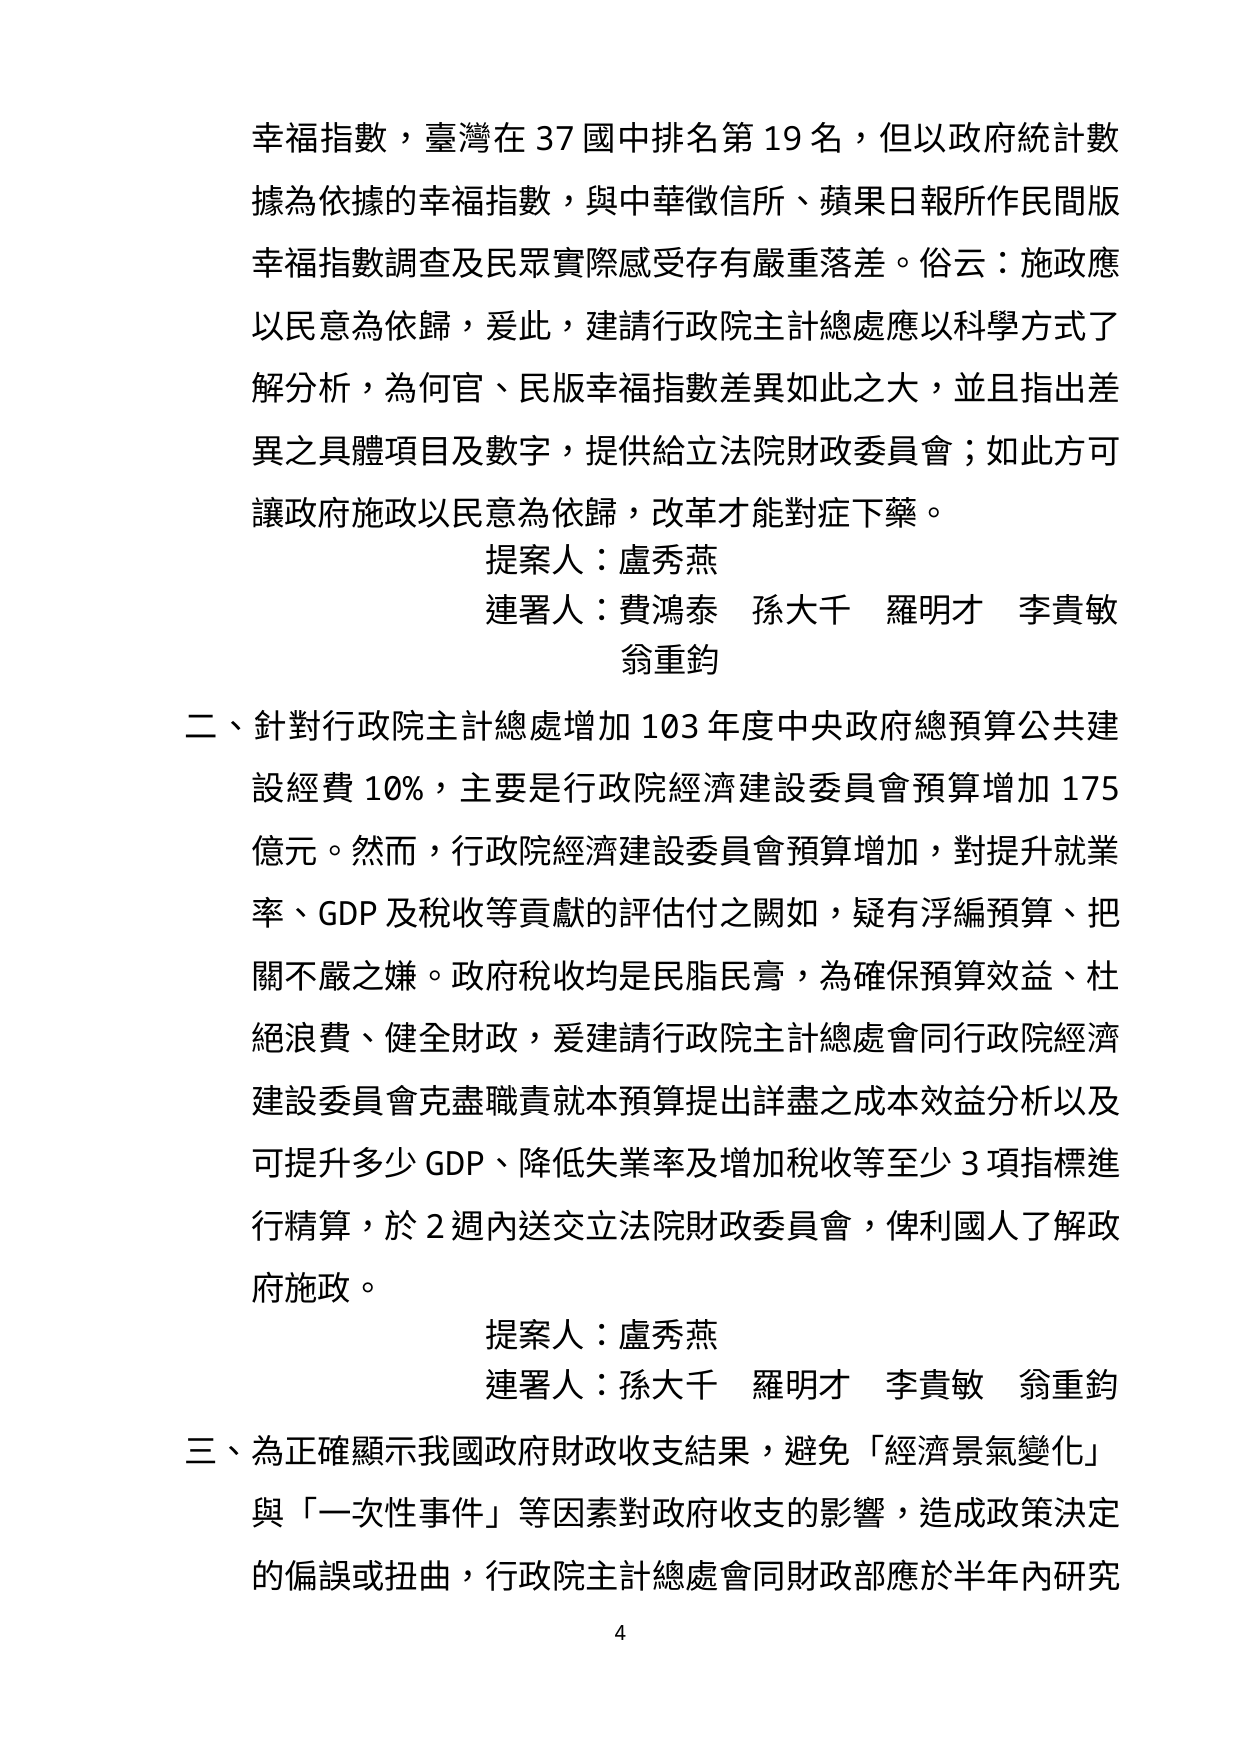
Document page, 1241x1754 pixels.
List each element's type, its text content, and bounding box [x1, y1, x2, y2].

text 連署人：孫大千 羅明才 李貴敏 翁重鈞 [485, 1357, 1124, 1407]
text 連署人：費鴻泰 孫大千 羅明才 李貴敏 翁重鈞 [485, 582, 1124, 682]
text 幸福指數，臺灣在37國中排名第19名，但以政府統計數據為依據的幸福指數，與中華徵信所、蘋果日報所作民間版幸福指數調查及民眾實際感受存有嚴重落差。俗云：施政應以民意為依歸，爰此，建請行政院主計總處應以科學方式了解分析，為何官、民版幸福指數差異如此之大，並且指出差異之具體項目及數字，提供給立法院財政委員會；如此方可讓政府施政以民意為依歸，改革才能對症下藥。 [184, 94, 1120, 532]
text 三、為正確顯示我國政府財政收支結果，避免「經濟景氣變化」與「一次性事件」等因素對政府收支的影響，造成政策決定的偏誤或扭曲，行政院主計總處會同財政部應於半年內研究 [184, 1407, 1120, 1594]
text 提案人：盧秀燕 [485, 1307, 1124, 1357]
text 提案人：盧秀燕 [485, 532, 1124, 582]
text 二、針對行政院主計總處增加103年度中央政府總預算公共建設經費10%，主要是行政院經濟建設委員會預算增加175億元。然而，行政院經濟建設委員會預算增加，對提升就業率、GDP及稅收等貢獻的評估付之闕如，疑有浮編預算、把關不嚴之嫌。政府稅收均是民脂民膏，為確保預算效益、杜絕浪費、健全財政，爰建請行政院主計總處會同行政院經濟建設委員會克盡職責就本預算提出詳盡之成本效益分析以及可提升多少GDP、降低失業率及增加稅收等至少3項指標進行精算，於2週內送交立法院財政委員會，俾利國人了解政府施政。 [184, 682, 1120, 1307]
